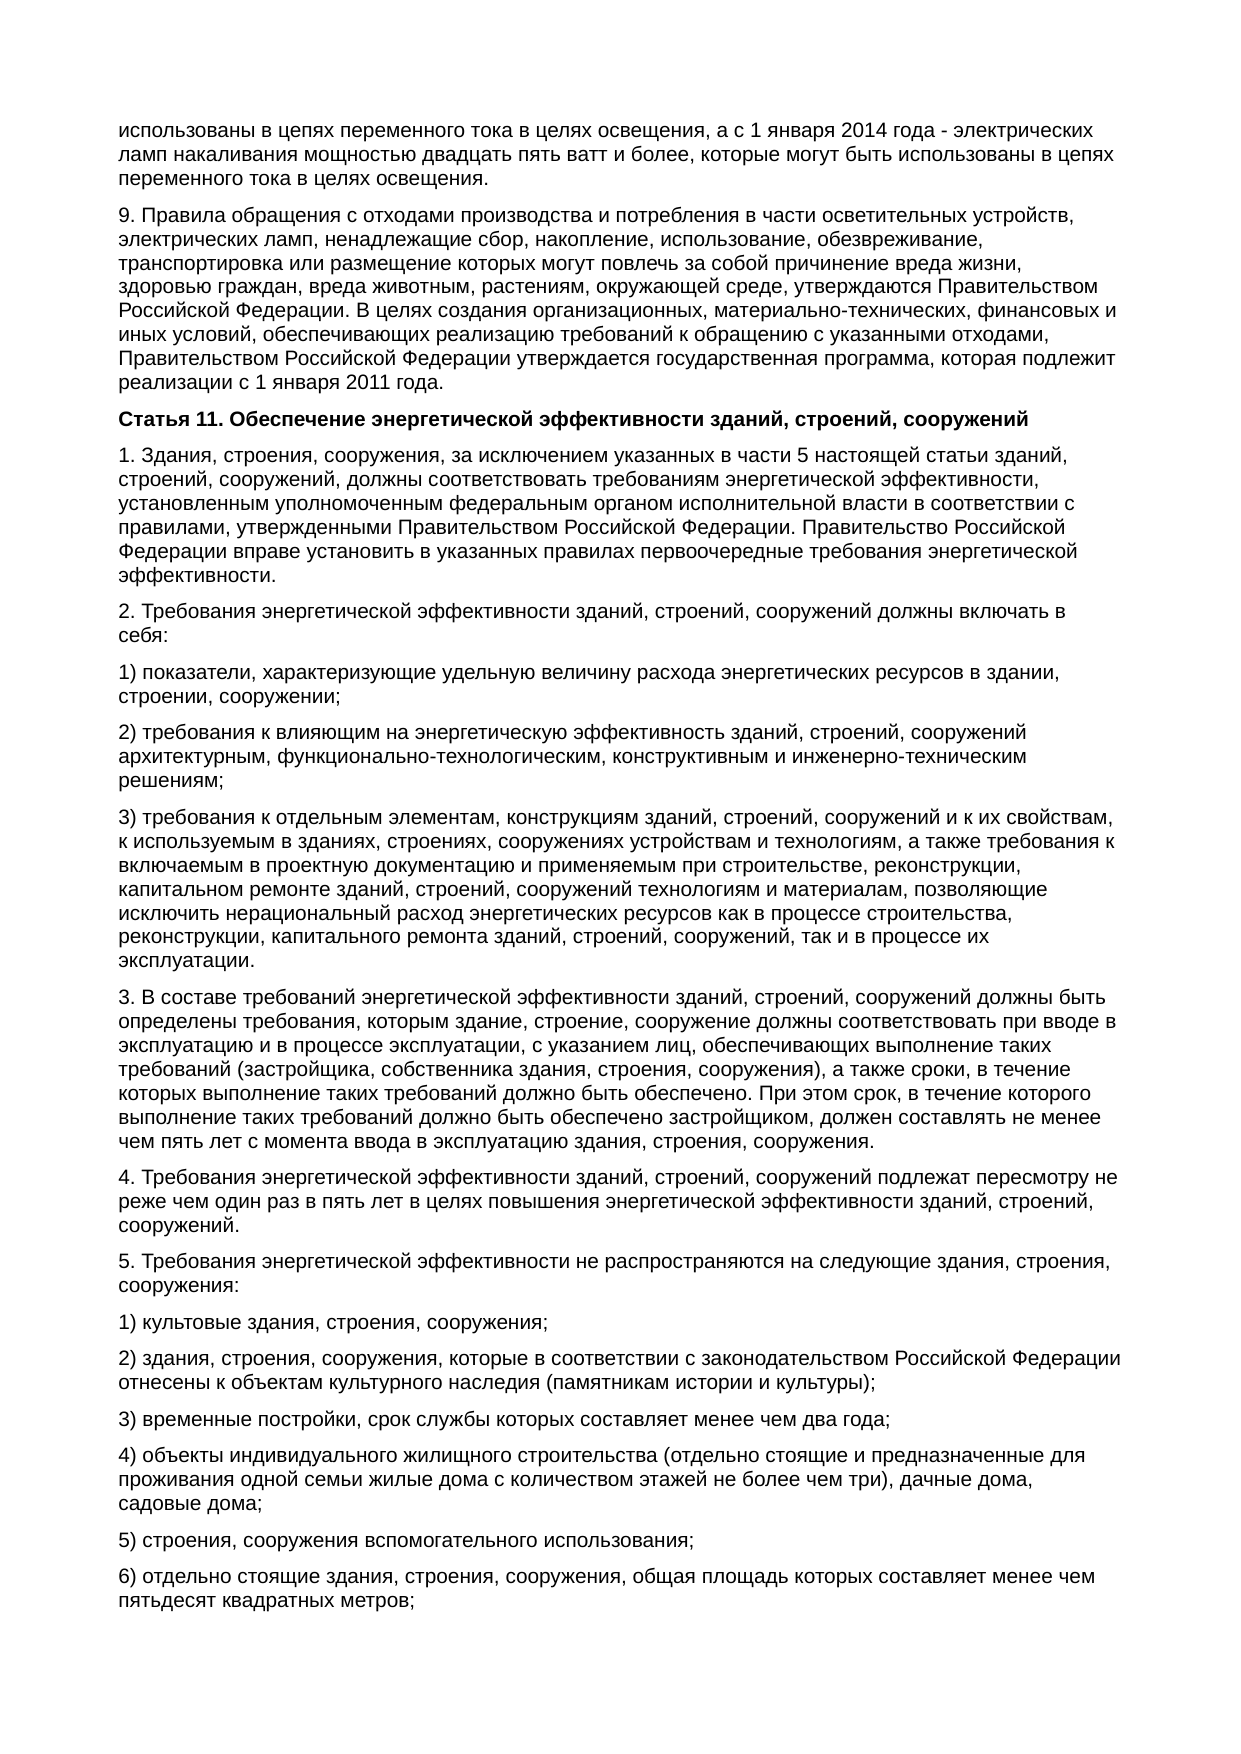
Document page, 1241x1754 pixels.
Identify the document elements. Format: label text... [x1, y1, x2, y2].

text 3. В составе требований энергетической эффективности зданий, строений, сооружений должны быть определены требования, которым здание, строение, сооружение должны соответствовать при вводе в эксплуатацию и в процессе эксплуатации, с указанием лиц, обеспечивающих выполнение таких требований (застройщика, собственника здания, строения, сооружения), а также сроки, в течение которых выполнение таких требований должно быть обеспечено. При этом срок, в течение которого выполнение таких требований должно быть обеспечено застройщиком, должен составлять не менее чем пять лет с момента ввода в эксплуатацию здания, строения, сооружения. [118, 985, 1122, 1152]
text 2) здания, строения, сооружения, которые в соответствии с законодательством Российской Федерации отнесены к объектам культурного наследия (памятникам истории и культуры); [118, 1346, 1122, 1394]
text 1. Здания, строения, сооружения, за исключением указанных в части 5 настоящей статьи зданий, строений, сооружений, должны соответствовать требованиям энергетической эффективности, установленным уполномоченным федеральным органом исполнительной власти в соответствии с правилами, утвержденными Правительством Российской Федерации. Правительство Российской Федерации вправе установить в указанных правилах первоочередные требования энергетической эффективности. [118, 443, 1122, 587]
text 5. Требования энергетической эффективности не распространяются на следующие здания, строения, сооружения: [118, 1249, 1122, 1297]
text Статья 11. Обеспечение энергетической эффективности зданий, строений, сооружений [118, 407, 1122, 431]
text 2. Требования энергетической эффективности зданий, строений, сооружений должны включать в себя: [118, 599, 1122, 647]
text 2) требования к влияющим на энергетическую эффективность зданий, строений, сооружений архитектурным, функционально-технологическим, конструктивным и инженерно-техническим решениям; [118, 720, 1122, 792]
text использованы в цепях переменного тока в целях освещения, а с 1 января 2014 года - электрических ламп накаливания мощностью двадцать пять ватт и более, которые могут быть использованы в цепях переменного тока в целях освещения. [118, 118, 1122, 190]
text 3) временные постройки, срок службы которых составляет менее чем два года; [118, 1407, 1122, 1431]
text 4. Требования энергетической эффективности зданий, строений, сооружений подлежат пересмотру не реже чем один раз в пять лет в целях повышения энергетической эффективности зданий, строений, сооружений. [118, 1165, 1122, 1237]
text 1) культовые здания, строения, сооружения; [118, 1310, 1122, 1334]
text 1) показатели, характеризующие удельную величину расхода энергетических ресурсов в здании, строении, сооружении; [118, 660, 1122, 708]
text 9. Правила обращения с отходами производства и потребления в части осветительных устройств, электрических ламп, ненадлежащие сбор, накопление, использование, обезвреживание, транспортировка или размещение которых могут повлечь за собой причинение вреда жизни, здоровью граждан, вреда животным, растениям, окружающей среде, утверждаются Правительством Российской Федерации. В целях создания организационных, материально-технических, финансовых и иных условий, обеспечивающих реализацию требований к обращению с указанными отходами, Правительством Российской Федерации утверждается государственная программа, которая подлежит реализации с 1 января 2011 года. [118, 202, 1122, 394]
text 4) объекты индивидуального жилищного строительства (отдельно стоящие и предназначенные для проживания одной семьи жилые дома с количеством этажей не более чем три), дачные дома, садовые дома; [118, 1443, 1122, 1515]
text 6) отдельно стоящие здания, строения, сооружения, общая площадь которых составляет менее чем пятьдесят квадратных метров; [118, 1564, 1122, 1612]
text 5) строения, сооружения вспомогательного использования; [118, 1527, 1122, 1551]
text 3) требования к отдельным элементам, конструкциям зданий, строений, сооружений и к их свойствам, к используемым в зданиях, строениях, сооружениях устройствам и технологиям, а также требования к включаемым в проектную документацию и применяемым при строительстве, реконструкции, капитальном ремонте зданий, строений, сооружений технологиям и материалам, позволяющие исключить нерациональный расход энергетических ресурсов как в процессе строительства, реконструкции, капитального ремонта зданий, строений, сооружений, так и в процессе их эксплуатации. [118, 804, 1122, 972]
